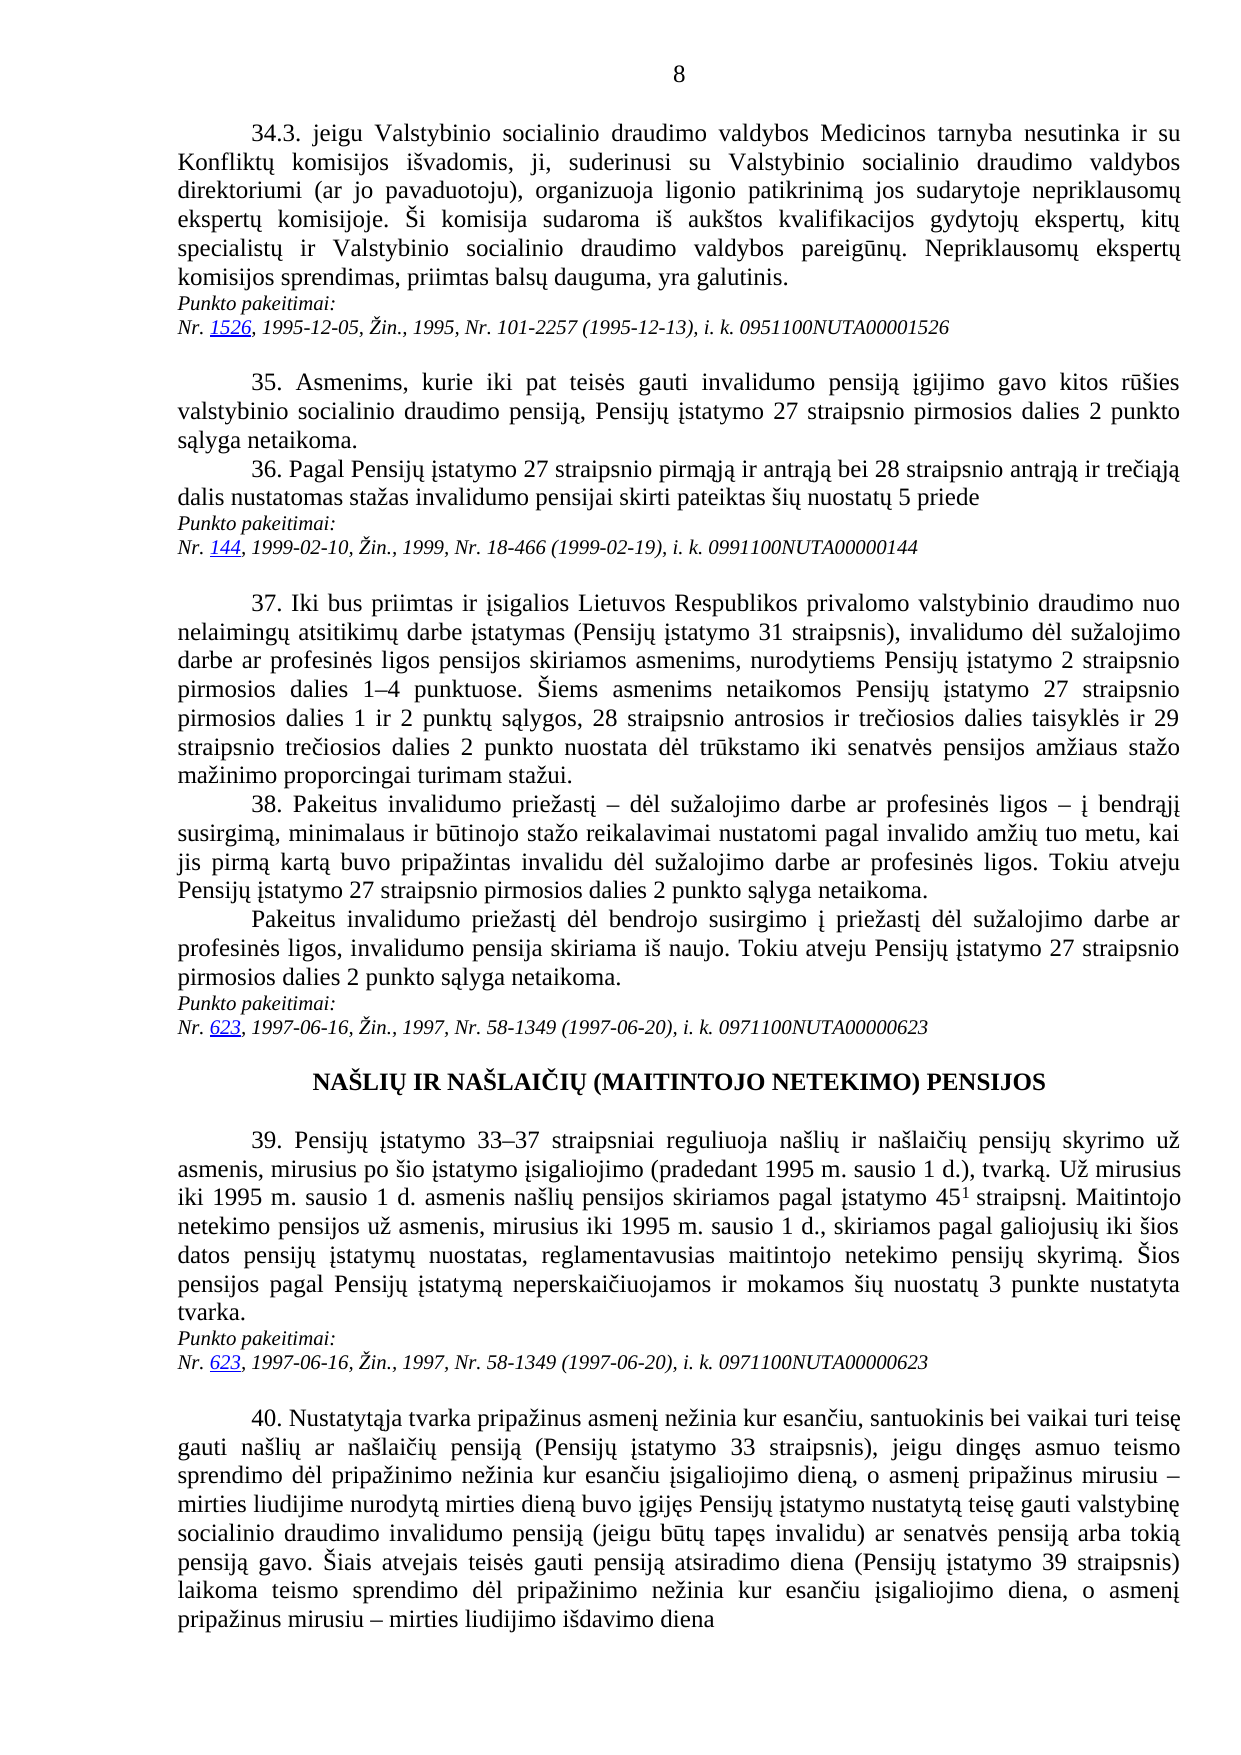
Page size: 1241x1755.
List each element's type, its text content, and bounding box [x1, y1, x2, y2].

text NAŠLIŲ IR NAŠLAIČIŲ (MAITINTOJO NETEKIMO) PENSIJOS [177, 1067, 1181, 1096]
text Punkto pakeitimai: [177, 291, 1181, 315]
text Nr. 623, 1997-06-16, Žin., 1997, Nr. 58-1349 (1997-06-20), i. k. 0971100NUTA00000623 [177, 1015, 1181, 1039]
text 37. Iki bus priimtas ir įsigalios Lietuvos Respublikos privalomo valstybinio draudimo nuo nelaimingų atsitikimų darbe įstatymas (Pensijų įstatymo 31 straipsnis), invalidumo dėl sužalojimo darbe ar profesinės ligos pensijos skiriamos asmenims, nurodytiems Pensijų įstatymo 2 straipsnio pirmosios dalies 1–4 punktuose. Šiems asmenims netaikomos Pensijų įstatymo 27 straipsnio pirmosios dalies 1 ir 2 punktų sąlygos, 28 straipsnio antrosios ir trečiosios dalies taisyklės ir 29 straipsnio trečiosios dalies 2 punkto nuostata dėl trūkstamo iki senatvės pensijos amžiaus stažo mažinimo proporcingai turimam stažui. [177, 588, 1181, 789]
text 39. Pensijų įstatymo 33–37 straipsniai reguliuoja našlių ir našlaičių pensijų skyrimo už asmenis, mirusius po šio įstatymo įsigaliojimo (pradedant 1995 m. sausio 1 d.), tvarką. Už mirusius iki 1995 m. sausio 1 d. asmenis našlių pensijos skiriamos pagal įstatymo 451 straipsnį. Maitintojo netekimo pensijos už asmenis, mirusius iki 1995 m. sausio 1 d., skiriamos pagal galiojusių iki šios datos pensijų įstatymų nuostatas, reglamentavusias maitintojo netekimo pensijų skyrimą. Šios pensijos pagal Pensijų įstatymą neperskaičiuojamos ir mokamos šių nuostatų 3 punkte nustatyta tvarka. [177, 1125, 1181, 1326]
text 38. Pakeitus invalidumo priežastį – dėl sužalojimo darbe ar profesinės ligos – į bendrąjį susirgimą, minimalaus ir būtinojo stažo reikalavimai nustatomi pagal invalido amžių tuo metu, kai jis pirmą kartą buvo pripažintas invalidu dėl sužalojimo darbe ar profesinės ligos. Tokiu atveju Pensijų įstatymo 27 straipsnio pirmosios dalies 2 punkto sąlyga netaikoma. [177, 789, 1181, 904]
text 40. Nustatytąja tvarka pripažinus asmenį nežinia kur esančiu, santuokinis bei vaikai turi teisę gauti našlių ar našlaičių pensiją (Pensijų įstatymo 33 straipsnis), jeigu dingęs asmuo teismo sprendimo dėl pripažinimo nežinia kur esančiu įsigaliojimo dieną, o asmenį pripažinus mirusiu – mirties liudijime nurodytą mirties dieną buvo įgijęs Pensijų įstatymo nustatytą teisę gauti valstybinę socialinio draudimo invalidumo pensiją (jeigu būtų tapęs invalidu) ar senatvės pensiją arba tokią pensiją gavo. Šiais atvejais teisės gauti pensiją atsiradimo diena (Pensijų įstatymo 39 straipsnis) laikoma teismo sprendimo dėl pripažinimo nežinia kur esančiu įsigaliojimo diena, o asmenį pripažinus mirusiu – mirties liudijimo išdavimo diena [177, 1403, 1181, 1633]
text Punkto pakeitimai: [177, 511, 1181, 535]
text Punkto pakeitimai: [177, 1326, 1181, 1350]
text Pakeitus invalidumo priežastį dėl bendrojo susirgimo į priežastį dėl sužalojimo darbe ar profesinės ligos, invalidumo pensija skiriama iš naujo. Tokiu atveju Pensijų įstatymo 27 straipsnio pirmosios dalies 2 punkto sąlyga netaikoma. [177, 904, 1181, 991]
text Punkto pakeitimai: [177, 991, 1181, 1015]
text Nr. 144, 1999-02-10, Žin., 1999, Nr. 18-466 (1999-02-19), i. k. 0991100NUTA00000144 [177, 535, 1181, 559]
text 36. Pagal Pensijų įstatymo 27 straipsnio pirmąją ir antrąją bei 28 straipsnio antrąją ir trečiąją dalis nustatomas stažas invalidumo pensijai skirti pateiktas šių nuostatų 5 priede [177, 454, 1181, 511]
text 35. Asmenims, kurie iki pat teisės gauti invalidumo pensiją įgijimo gavo kitos rūšies valstybinio socialinio draudimo pensiją, Pensijų įstatymo 27 straipsnio pirmosios dalies 2 punkto sąlyga netaikoma. [177, 367, 1181, 454]
text 34.3. jeigu Valstybinio socialinio draudimo valdybos Medicinos tarnyba nesutinka ir su Konfliktų komisijos išvadomis, ji, suderinusi su Valstybinio socialinio draudimo valdybos direktoriumi (ar jo pavaduotoju), organizuoja ligonio patikrinimą jos sudarytoje nepriklausomų ekspertų komisijoje. Ši komisija sudaroma iš aukštos kvalifikacijos gydytojų ekspertų, kitų specialistų ir Valstybinio socialinio draudimo valdybos pareigūnų. Nepriklausomų ekspertų komisijos sprendimas, priimtas balsų dauguma, yra galutinis. [177, 118, 1181, 291]
text Nr. 1526, 1995-12-05, Žin., 1995, Nr. 101-2257 (1995-12-13), i. k. 0951100NUTA00001526 [177, 315, 1181, 339]
text Nr. 623, 1997-06-16, Žin., 1997, Nr. 58-1349 (1997-06-20), i. k. 0971100NUTA00000623 [177, 1350, 1181, 1374]
